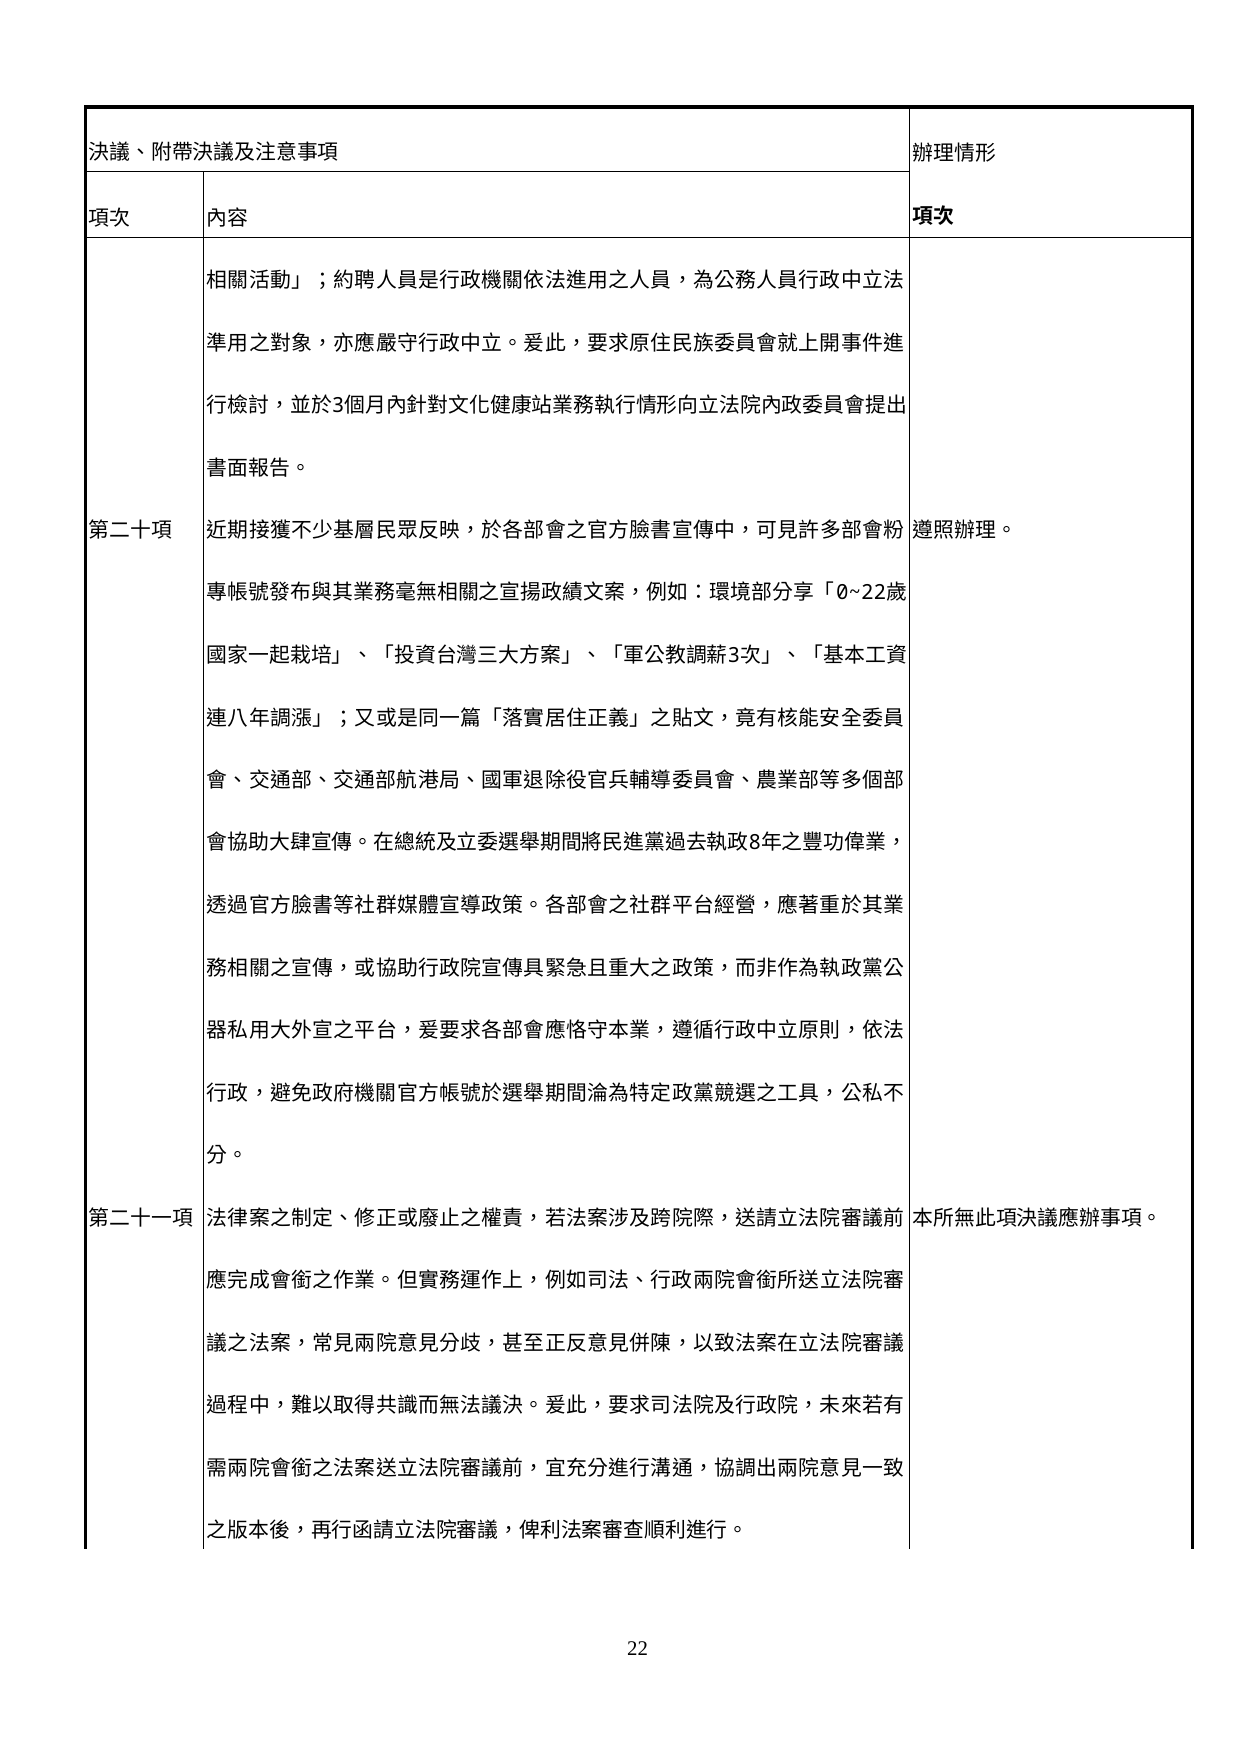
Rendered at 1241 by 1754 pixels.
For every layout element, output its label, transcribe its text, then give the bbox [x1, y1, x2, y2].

table_cell 內容 [204, 172, 909, 237]
table_cell 第二十一項 [87, 1174, 203, 1549]
table_cell [910, 238, 1191, 487]
table_cell 相關活動」；約聘人員是行政機關依法進用之人員，為公務人員行政中立法準用之對象，亦應嚴守行政中立。爰此，要求原住民族委員會就上開事件進行檢討，並於3個月內針對文化健康站業務執行情形向立法院內政委員會提出書面報告。 [204, 238, 909, 487]
table_cell [87, 238, 203, 487]
table_cell 項次 [87, 172, 203, 237]
table_cell 第二十項 [87, 487, 203, 1174]
table_cell 法律案之制定、修正或廢止之權責，若法案涉及跨院際，送請立法院審議前應完成會銜之作業。但實務運作上，例如司法、行政兩院會銜所送立法院審議之法案，常見兩院意見分歧，甚至正反意見併陳，以致法案在立法院審議過程中，難以取得共識而無法議決。爰此，要求司法院及行政院，未來若有需兩院會銜之法案送立法院審議前，宜充分進行溝通，協調出兩院意見一致之版本後，再行函請立法院審議，俾利法案審查順利進行。 [204, 1174, 909, 1549]
table_cell 遵照辦理。 [910, 487, 1191, 1174]
table_header 決議、附帶決議及注意事項 [87, 109, 909, 171]
table_header 辦理情形 項次 [910, 109, 1191, 237]
table_cell 本所無此項決議應辦事項。 [910, 1174, 1191, 1549]
table_cell 近期接獲不少基層民眾反映，於各部會之官方臉書宣傳中，可見許多部會粉專帳號發布與其業務毫無相關之宣揚政績文案，例如：環境部分享「0~22歲國家一起栽培」、「投資台灣三大方案」、「軍公教調薪3次」、「基本工資連八年調漲」；又或是同一篇「落實居住正義」之貼文，竟有核能安全委員會、交通部、交通部航港局、國軍退除役官兵輔導委員會、農業部等多個部會協助大肆宣傳。在總統及立委選舉期間將民進黨過去執政8年之豐功偉業，透過官方臉書等社群媒體宣導政策。各部會之社群平台經營，應著重於其業務相關之宣傳，或協助行政院宣傳具緊急且重大之政策，而非作為執政黨公器私用大外宣之平台，爰要求各部會應恪守本業，遵循行政中立原則，依法行政，避免政府機關官方帳號於選舉期間淪為特定政黨競選之工具，公私不分。 [204, 487, 909, 1174]
